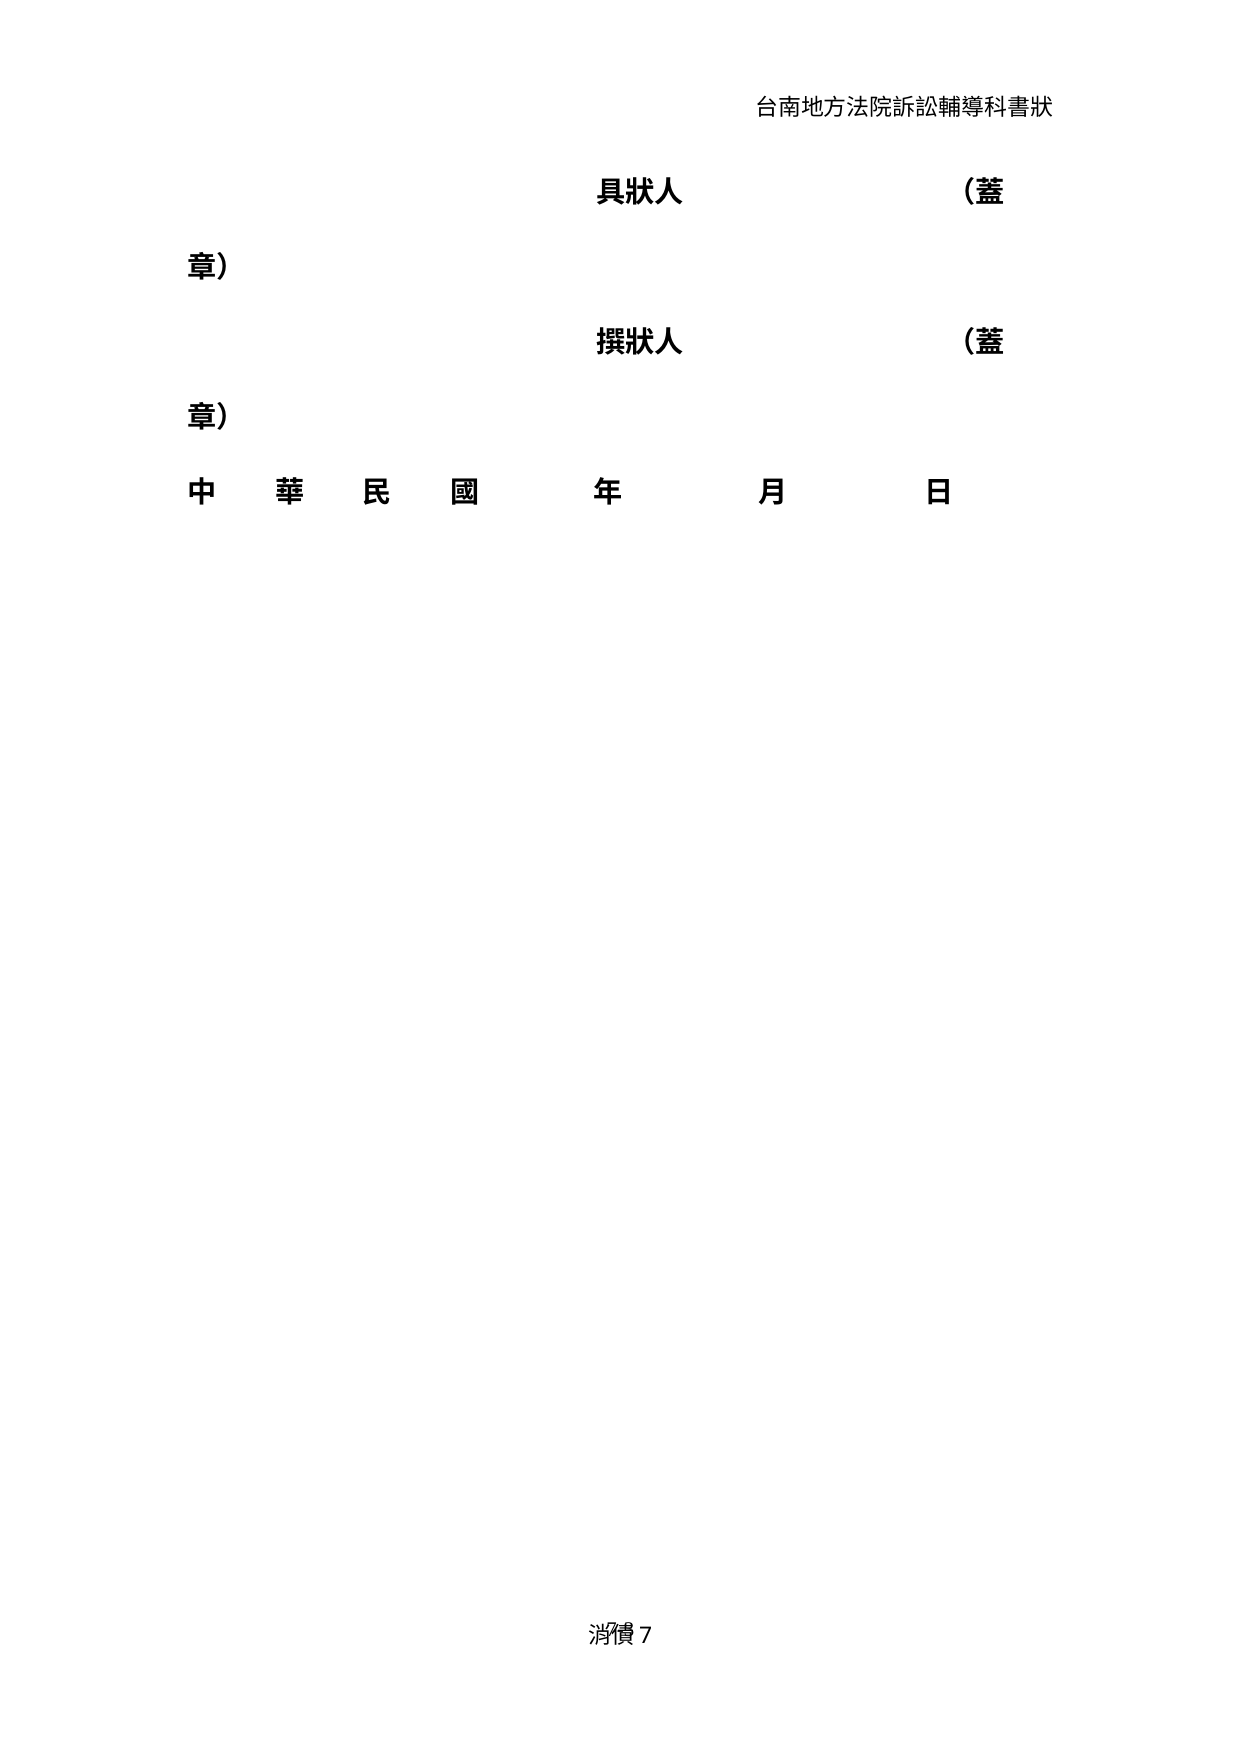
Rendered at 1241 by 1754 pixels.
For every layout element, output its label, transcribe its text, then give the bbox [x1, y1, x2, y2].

text 具狀人 （蓋章） [187, 152, 1053, 302]
text 撰狀人 （蓋章） [187, 302, 1053, 452]
text 中 華 民 國 年 月 日 [187, 452, 1053, 527]
